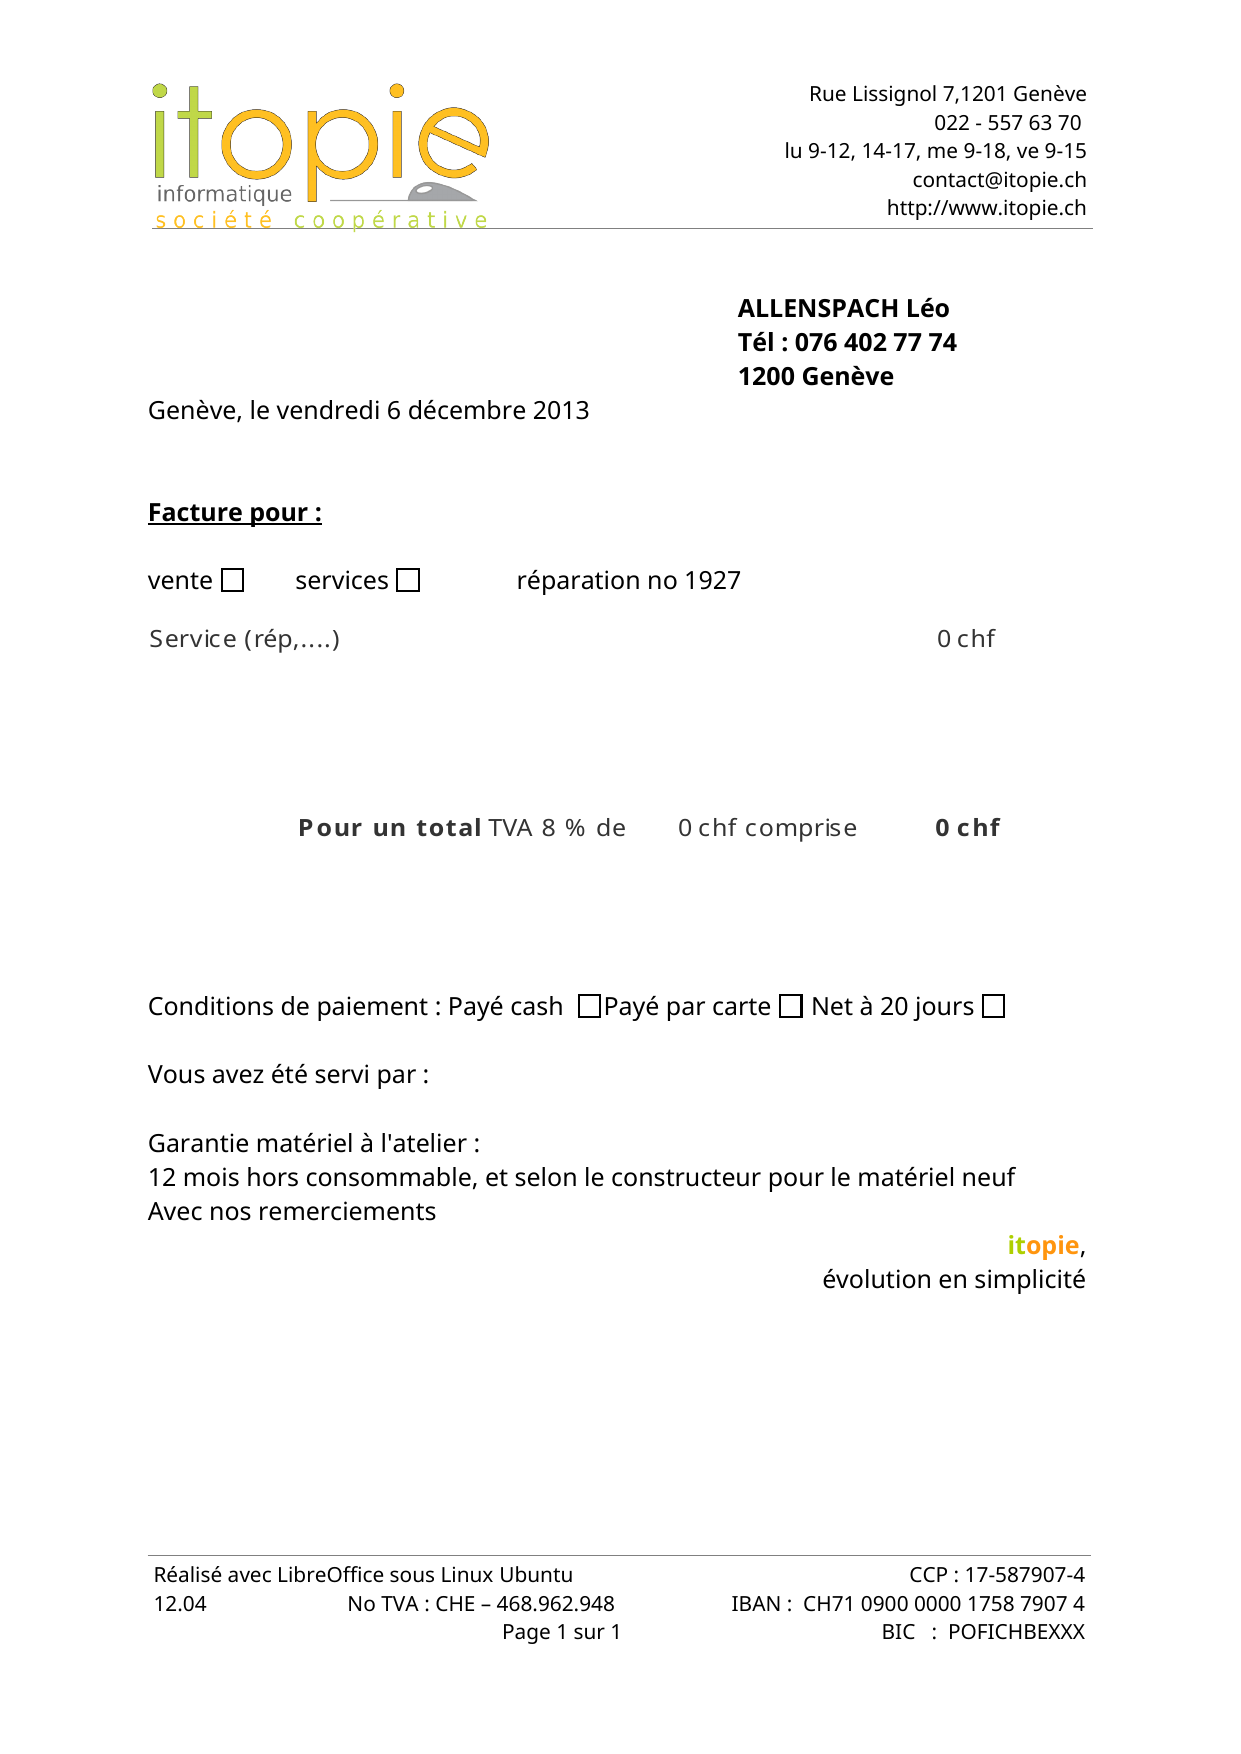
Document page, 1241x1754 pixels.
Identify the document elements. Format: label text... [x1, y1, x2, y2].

text Facture pour : [148, 495, 1093, 529]
text itopie, [148, 1227, 1093, 1262]
text Vous avez été servi par : [148, 1057, 1093, 1091]
text 1200 Genève [148, 358, 1093, 392]
text Conditions de paiement : Payé cash Payé par carte Net à 20 jours [148, 989, 1093, 1023]
text vente services réparation no 1927 [148, 563, 1093, 597]
text Garantie matériel à l'atelier : [148, 1125, 1093, 1159]
text Genève, le vendredi 6 décembre 2013 [148, 392, 1093, 427]
text évolution en simplicité [148, 1262, 1093, 1296]
picture [138, 72, 500, 244]
text Avec nos remerciements [148, 1193, 1093, 1227]
text ALLENSPACH Léo [148, 290, 1093, 324]
text Tél : 076 402 77 74 [148, 324, 1093, 358]
text 12 mois hors consommable, et selon le constructeur pour le matériel neuf [148, 1159, 1093, 1193]
